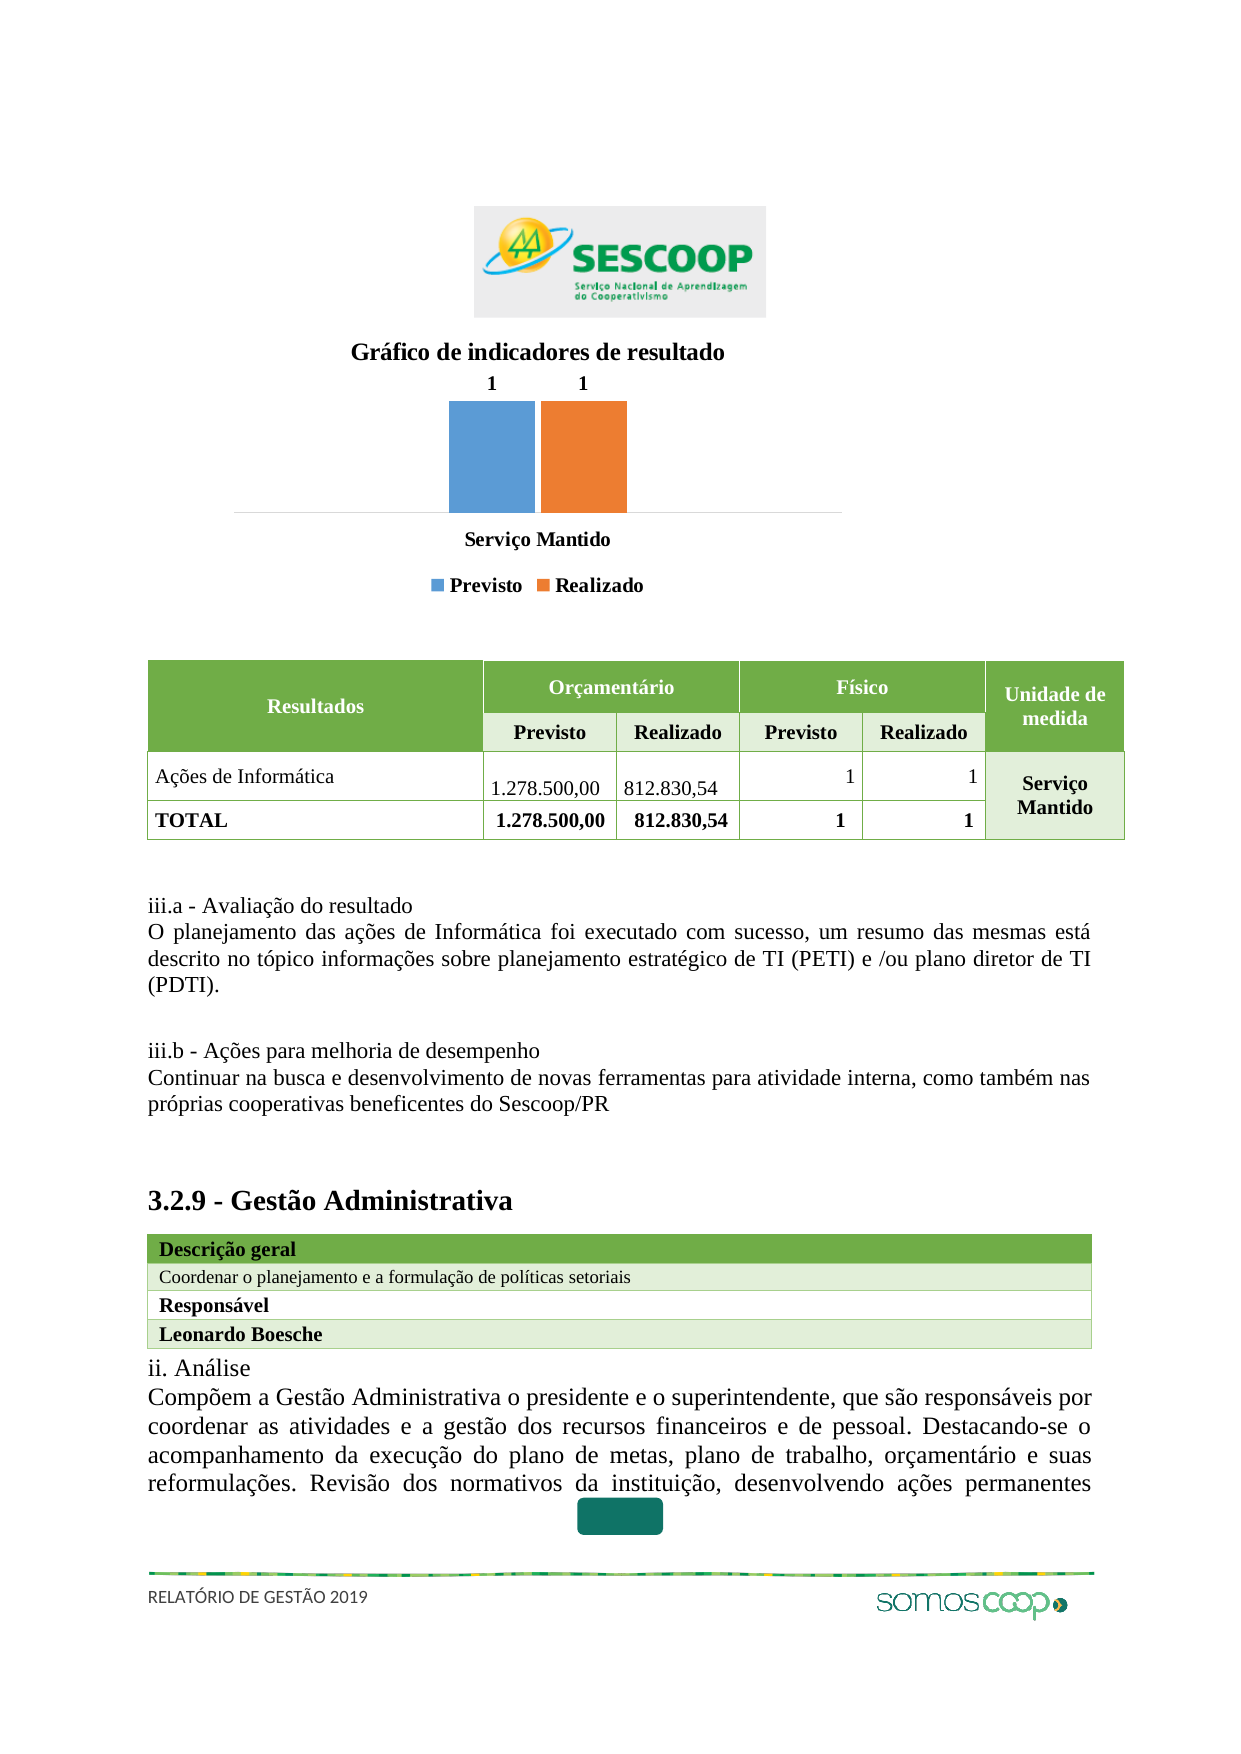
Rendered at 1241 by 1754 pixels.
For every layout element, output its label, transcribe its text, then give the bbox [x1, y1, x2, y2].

table_cell 1 [740, 801, 862, 839]
subtitle iii.b - Ações para melhoria de desempenho [148, 1037, 1092, 1063]
subtitle iii.a - Avaliação do resultado [148, 892, 1092, 918]
table_cell 1.278.500,00 [484, 752, 616, 800]
table_cell 1 [863, 752, 985, 800]
table_header Resultados [148, 660, 483, 751]
table_cell Previsto [483, 713, 616, 751]
text Continuar na busca e desenvolvimento de novas ferramentas para atividade interna, como também nas próprias cooperativas beneficentes do Sescoop/PR [148, 1063, 1092, 1116]
table_cell 1.278.500,00 [484, 801, 616, 839]
text O planejamento das ações de Informática foi executado com sucesso, um resumo das mesmas está descrito no tópico informações sobre planejamento estratégico de TI (PETI) e /ou plano diretor de TI (PDTI). [148, 918, 1092, 997]
subtitle ii. Análise [148, 1353, 1092, 1382]
table_cell 812.830,54 [617, 801, 739, 839]
table_cell Leonardo Boesche [148, 1320, 1091, 1348]
table_cell 1 [863, 801, 985, 839]
table_cell Coordenar o planejamento e a formulação de políticas setoriais [148, 1264, 1091, 1290]
table_header Físico [740, 661, 985, 712]
text Compõem a Gestão Administrativa o presidente e o superintendente, que são responsáveis por coordenar as atividades e a gestão dos recursos financeiros e de pessoal. Destacando-se o acompanhamento da execução do plano de metas, plano de trabalho, orçamentário e suas reformulações. Revisão dos normativos da instituição, desenvolvendo ações permanentes [148, 1382, 1092, 1497]
table_cell Realizado [617, 713, 739, 751]
table_cell 1 [740, 752, 862, 800]
table_header Orçamentário [484, 661, 739, 712]
subtitle 3.2.9 - Gestão Administrativa [148, 1183, 1092, 1217]
table_cell Serviço Mantido [986, 752, 1124, 839]
table_header Unidade de medida [986, 661, 1124, 751]
table_cell Responsável [148, 1291, 1091, 1319]
table_cell Previsto [740, 713, 862, 751]
table_cell 812.830,54 [617, 752, 739, 800]
table_cell Realizado [863, 713, 985, 751]
table_header [621, 1235, 1091, 1263]
table_cell Ações de Informática [148, 752, 483, 800]
table_header Descrição geral [148, 1235, 621, 1263]
table_cell TOTAL [148, 801, 483, 839]
